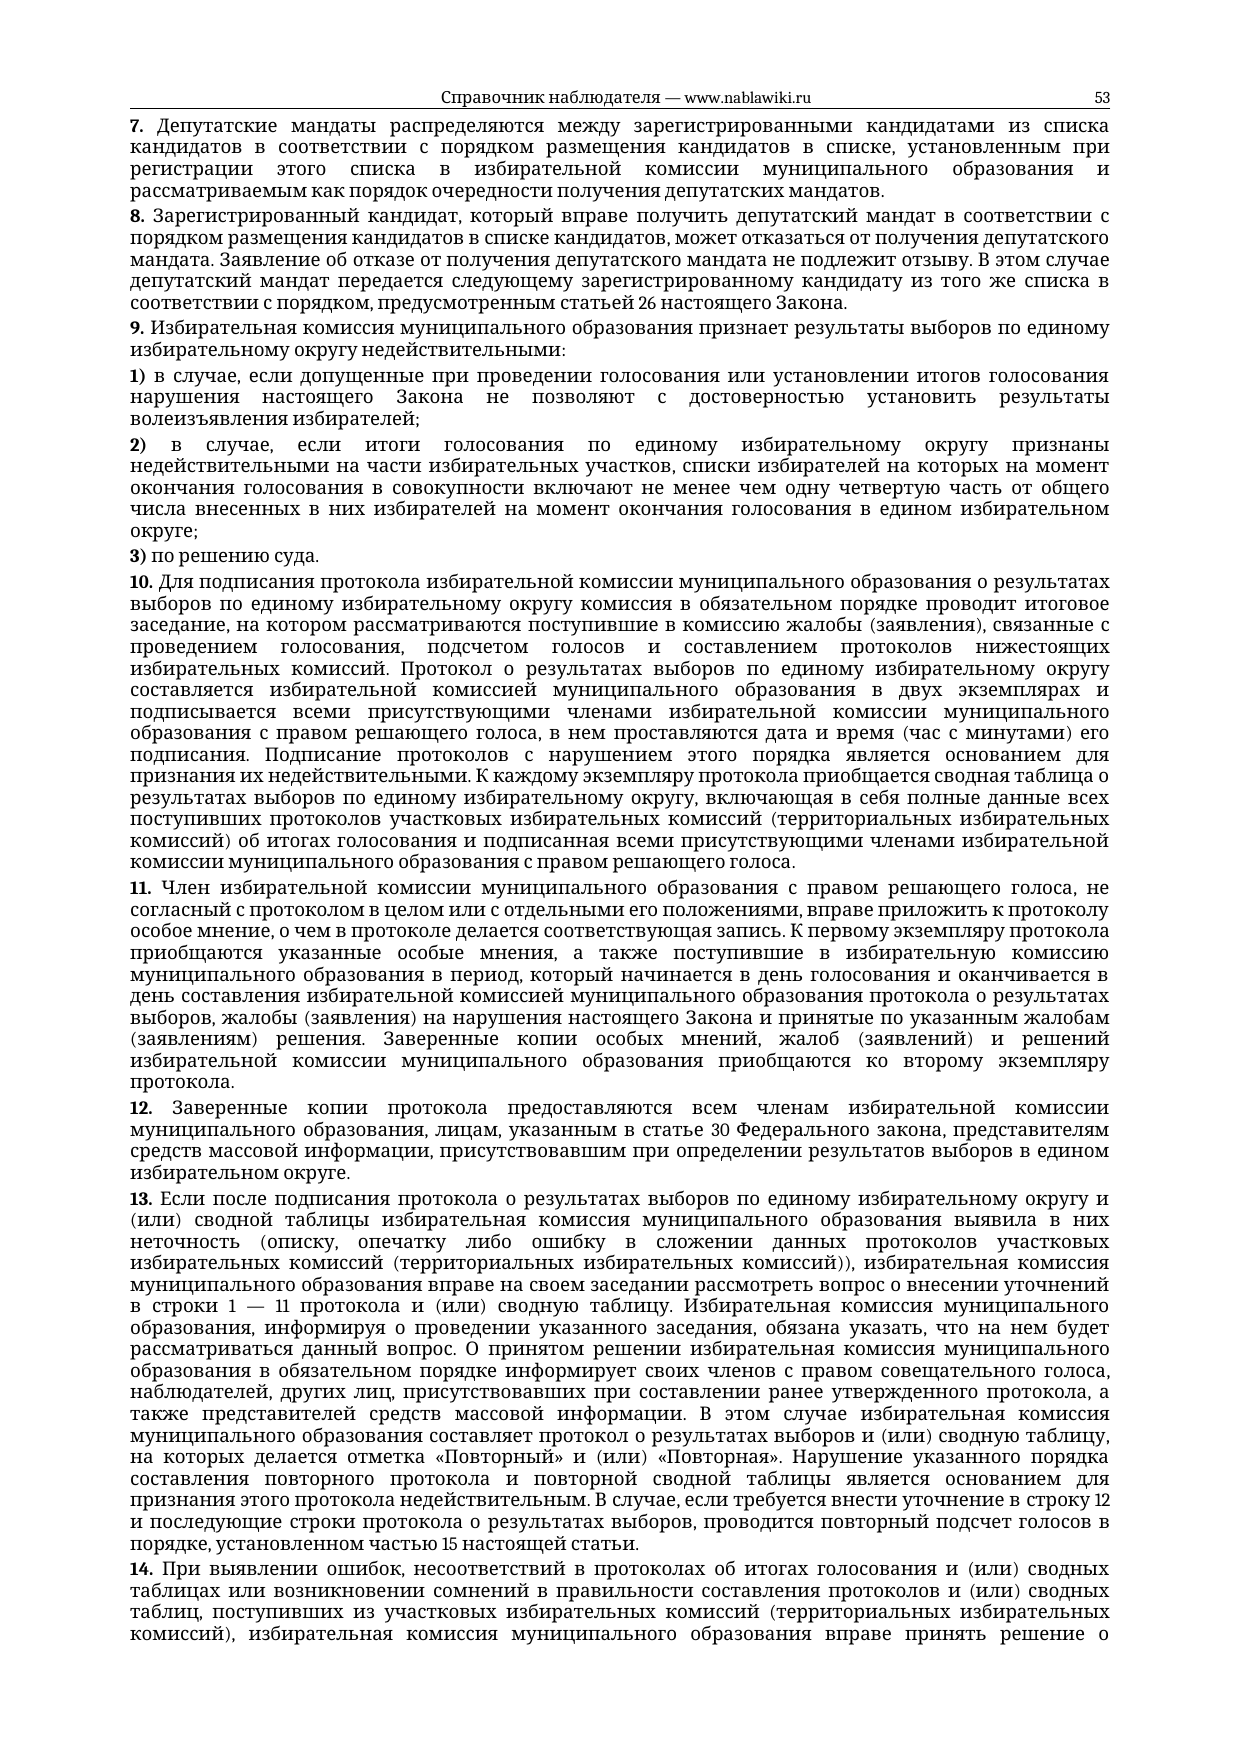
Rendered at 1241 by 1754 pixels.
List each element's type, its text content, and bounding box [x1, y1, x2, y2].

text 7. Депутатские мандаты распределяются между зарегистрированными кандидатами из списка кандидатов в соответствии с порядком размещения кандидатов в списке, установленным при регистрации этого списка в избирательной комиссии муниципального образования и рассматриваемым как порядок очередности получения депутатских мандатов. [130, 116, 1110, 202]
text 9. Избирательная комиссия муниципального образования признает результаты выборов по единому избирательному округу недействительными: [130, 318, 1110, 361]
text 14. При выявлении ошибок, несоответствий в протоколах об итогах голосования и (или) сводных таблицах или возникновении сомнений в правильности составления протоколов и (или) сводных таблиц, поступивших из участковых избирательных комиссий (территориальных избирательных комиссий), избирательная комиссия муниципального образования вправе принять решение о [130, 1559, 1110, 1645]
text 2) в случае, если итоги голосования по единому избирательному округу признаны недействительными на части избирательных участков, списки избирателей на которых на момент окончания голосования в совокупности включают не менее чем одну четвертую часть от общего числа внесенных в них избирателей на момент окончания голосования в едином избирательном округе; [130, 434, 1110, 542]
text 1) в случае, если допущенные при проведении голосования или установлении итогов голосования нарушения настоящего Закона не позволяют с достоверностью установить результаты волеизъявления избирателей; [130, 365, 1110, 430]
text 12. Заверенные копии протокола предоставляются всем членам избирательной комиссии муниципального образования, лицам, указанным в статье 30 Федерального закона, представителям средств массовой информации, присутствовавшим при определении результатов выборов в едином избирательном округе. [130, 1098, 1110, 1184]
text 11. Член избирательной комиссии муниципального образования с правом решающего голоса, не согласный с протоколом в целом или с отдельными его положениями, вправе приложить к протоколу особое мнение, о чем в протоколе делается соответствующая запись. К первому экземпляру протокола приобщаются указанные особые мнения, а также поступившие в избирательную комиссию муниципального образования в период, который начинается в день голосования и оканчивается в день составления избирательной комиссией муниципального образования протокола о результатах выборов, жалобы (заявления) на нарушения настоящего Закона и принятые по указанным жалобам (заявлениям) решения. Заверенные копии особых мнений, жалоб (заявлений) и решений избирательной комиссии муниципального образования приобщаются ко второму экземпляру протокола. [130, 878, 1110, 1093]
text 10. Для подписания протокола избирательной комиссии муниципального образования о результатах выборов по единому избирательному округу комиссия в обязательном порядке проводит итоговое заседание, на котором рассматриваются поступившие в комиссию жалобы (заявления), связанные с проведением голосования, подсчетом голосов и составлением протоколов нижестоящих избирательных комиссий. Протокол о результатах выборов по единому избирательному округу составляется избирательной комиссией муниципального образования в двух экземплярах и подписывается всеми присутствующими членами избирательной комиссии муниципального образования с правом решающего голоса, в нем проставляются дата и время (час с минутами) его подписания. Подписание протоколов с нарушением этого порядка является основанием для признания их недействительными. К каждому экземпляру протокола приобщается сводная таблица о результатах выборов по единому избирательному округу, включающая в себя полные данные всех поступивших протоколов участковых избирательных комиссий (территориальных избирательных комиссий) об итогах голосования и подписанная всеми присутствующими членами избирательной комиссии муниципального образования с правом решающего голоса. [130, 572, 1110, 874]
text 8. Зарегистрированный кандидат, который вправе получить депутатский мандат в соответствии с порядком размещения кандидатов в списке кандидатов, может отказаться от получения депутатского мандата. Заявление об отказе от получения депутатского мандата не подлежит отзыву. В этом случае депутатский мандат передается следующему зарегистрированному кандидату из того же списка в соответствии с порядком, предусмотренным статьей 26 настоящего Закона. [130, 206, 1110, 314]
text 13. Если после подписания протокола о результатах выборов по единому избирательному округу и (или) сводной таблицы избирательная комиссия муниципального образования выявила в них неточность (описку, опечатку либо ошибку в сложении данных протоколов участковых избирательных комиссий (территориальных избирательных комиссий)), избирательная комиссия муниципального образования вправе на своем заседании рассмотреть вопрос о внесении уточнений в строки 1 — 11 протокола и (или) сводную таблицу. Избирательная комиссия муниципального образования, информируя о проведении указанного заседания, обязана указать, что на нем будет рассматриваться данный вопрос. О принятом решении избирательная комиссия муниципального образования в обязательном порядке информирует своих членов с правом совещательного голоса, наблюдателей, других лиц, присутствовавших при составлении ранее утвержденного протокола, а также представителей средств массовой информации. В этом случае избирательная комиссия муниципального образования составляет протокол о результатах выборов и (или) сводную таблицу, на которых делается отметка «Повторный» и (или) «Повторная». Нарушение указанного порядка составления повторного протокола и повторной сводной таблицы является основанием для признания этого протокола недействительным. В случае, если требуется внести уточнение в строку 12 и последующие строки протокола о результатах выборов, проводится повторный подсчет голосов в порядке, установленном частью 15 настоящей статьи. [130, 1188, 1110, 1554]
text 3) по решению суда. [130, 546, 1110, 568]
